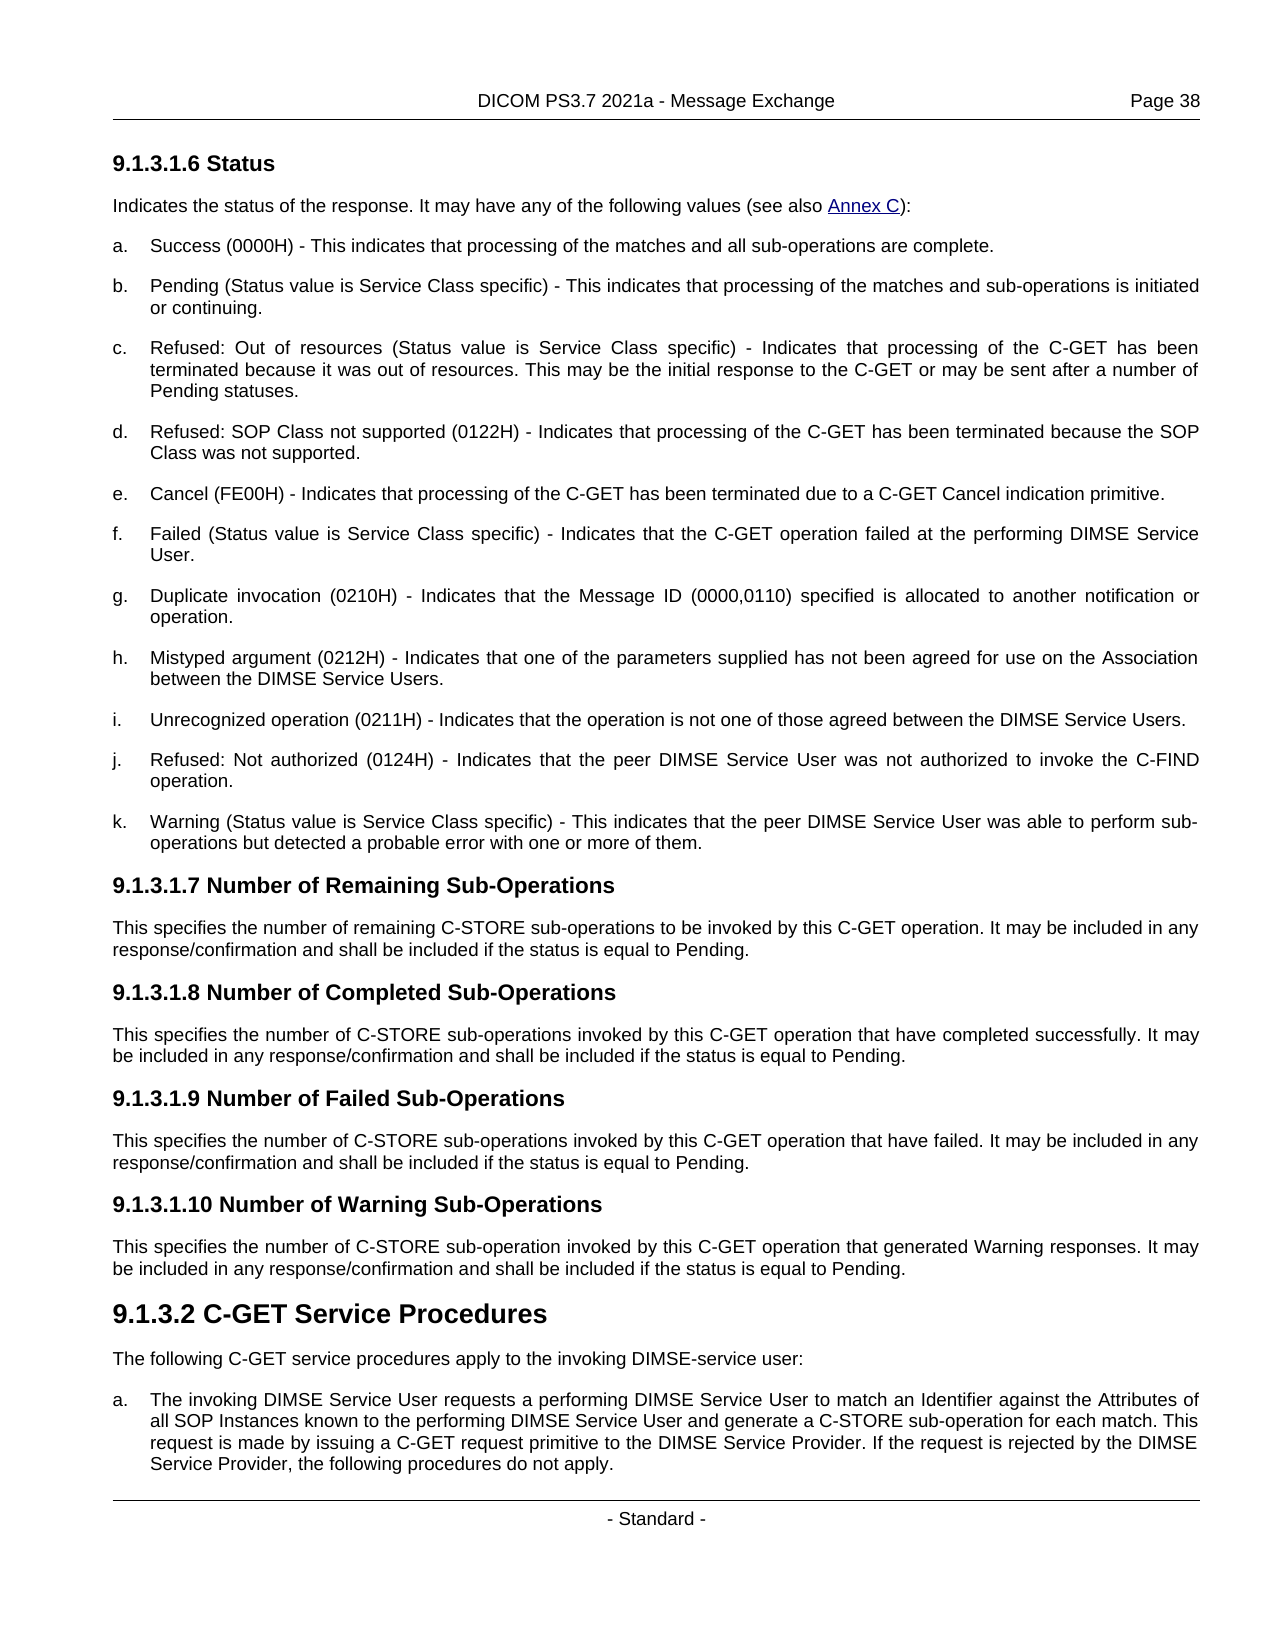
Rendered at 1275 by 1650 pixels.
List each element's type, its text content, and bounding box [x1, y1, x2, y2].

text This specifies the number of remaining C-STORE sub-operations to be invoked by this C-GET operation. It may be included in any response/confirmation and shall be included if the status is equal to Pending. [112, 917, 1200, 960]
text k. Warning (Status value is Service Class specific) - This indicates that the peer DIMSE Service User was able to perform sub-operations but detected a probable error with one or more of them. [112, 811, 1200, 854]
text d. Refused: SOP Class not supported (0122H) - Indicates that processing of the C-GET has been terminated because the SOP Class was not supported. [112, 421, 1200, 464]
text Indicates the status of the response. It may have any of the following values (see also Annex C): [112, 194, 1200, 216]
text The following C-GET service procedures apply to the invoking DIMSE-service user: [112, 1348, 1200, 1370]
text This specifies the number of C-STORE sub-operations invoked by this C-GET operation that have failed. It may be included in any response/confirmation and shall be included if the status is equal to Pending. [112, 1130, 1200, 1173]
text b. Pending (Status value is Service Class specific) - This indicates that processing of the matches and sub-operations is initiated or continuing. [112, 275, 1200, 318]
text a. Success (0000H) - This indicates that processing of the matches and all sub-operations are complete. [112, 235, 1200, 256]
text 9.1.3.1.10 Number of Warning Sub-Operations [112, 1192, 1200, 1218]
text j. Refused: Not authorized (0124H) - Indicates that the peer DIMSE Service User was not authorized to invoke the C-FIND operation. [112, 749, 1200, 792]
text c. Refused: Out of resources (Status value is Service Class specific) - Indicates that processing of the C-GET has been terminated because it was out of resources. This may be the initial response to the C-GET or may be sent after a number of Pending statuses. [112, 337, 1200, 402]
text e. Cancel (FE00H) - Indicates that processing of the C-GET has been terminated due to a C-GET Cancel indication primitive. [112, 482, 1200, 504]
text 9.1.3.1.6 Status [112, 150, 1200, 176]
text g. Duplicate invocation (0210H) - Indicates that the Message ID (0000,0110) specified is allocated to another notification or operation. [112, 584, 1200, 628]
text 9.1.3.1.7 Number of Remaining Sub-Operations [112, 872, 1200, 898]
text a. The invoking DIMSE Service User requests a performing DIMSE Service User to match an Identifier against the Attributes of all SOP Instances known to the performing DIMSE Service User and generate a C-STORE sub-operation for each match. This request is made by issuing a C-GET request primitive to the DIMSE Service Provider. If the request is rejected by the DIMSE Service Provider, the following procedures do not apply. [112, 1388, 1200, 1475]
text 9.1.3.2 C-GET Service Procedures [112, 1298, 1200, 1329]
text 9.1.3.1.9 Number of Failed Sub-Operations [112, 1085, 1200, 1111]
text h. Mistyped argument (0212H) - Indicates that one of the parameters supplied has not been agreed for use on the Association between the DIMSE Service Users. [112, 646, 1200, 689]
text i. Unrecognized operation (0211H) - Indicates that the operation is not one of those agreed between the DIMSE Service Users. [112, 708, 1200, 730]
text This specifies the number of C-STORE sub-operations invoked by this C-GET operation that have completed successfully. It may be included in any response/confirmation and shall be included if the status is equal to Pending. [112, 1023, 1200, 1067]
text f. Failed (Status value is Service Class specific) - Indicates that the C-GET operation failed at the performing DIMSE Service User. [112, 523, 1200, 566]
text This specifies the number of C-STORE sub-operation invoked by this C-GET operation that generated Warning responses. It may be included in any response/confirmation and shall be included if the status is equal to Pending. [112, 1236, 1200, 1279]
text 9.1.3.1.8 Number of Completed Sub-Operations [112, 979, 1200, 1005]
